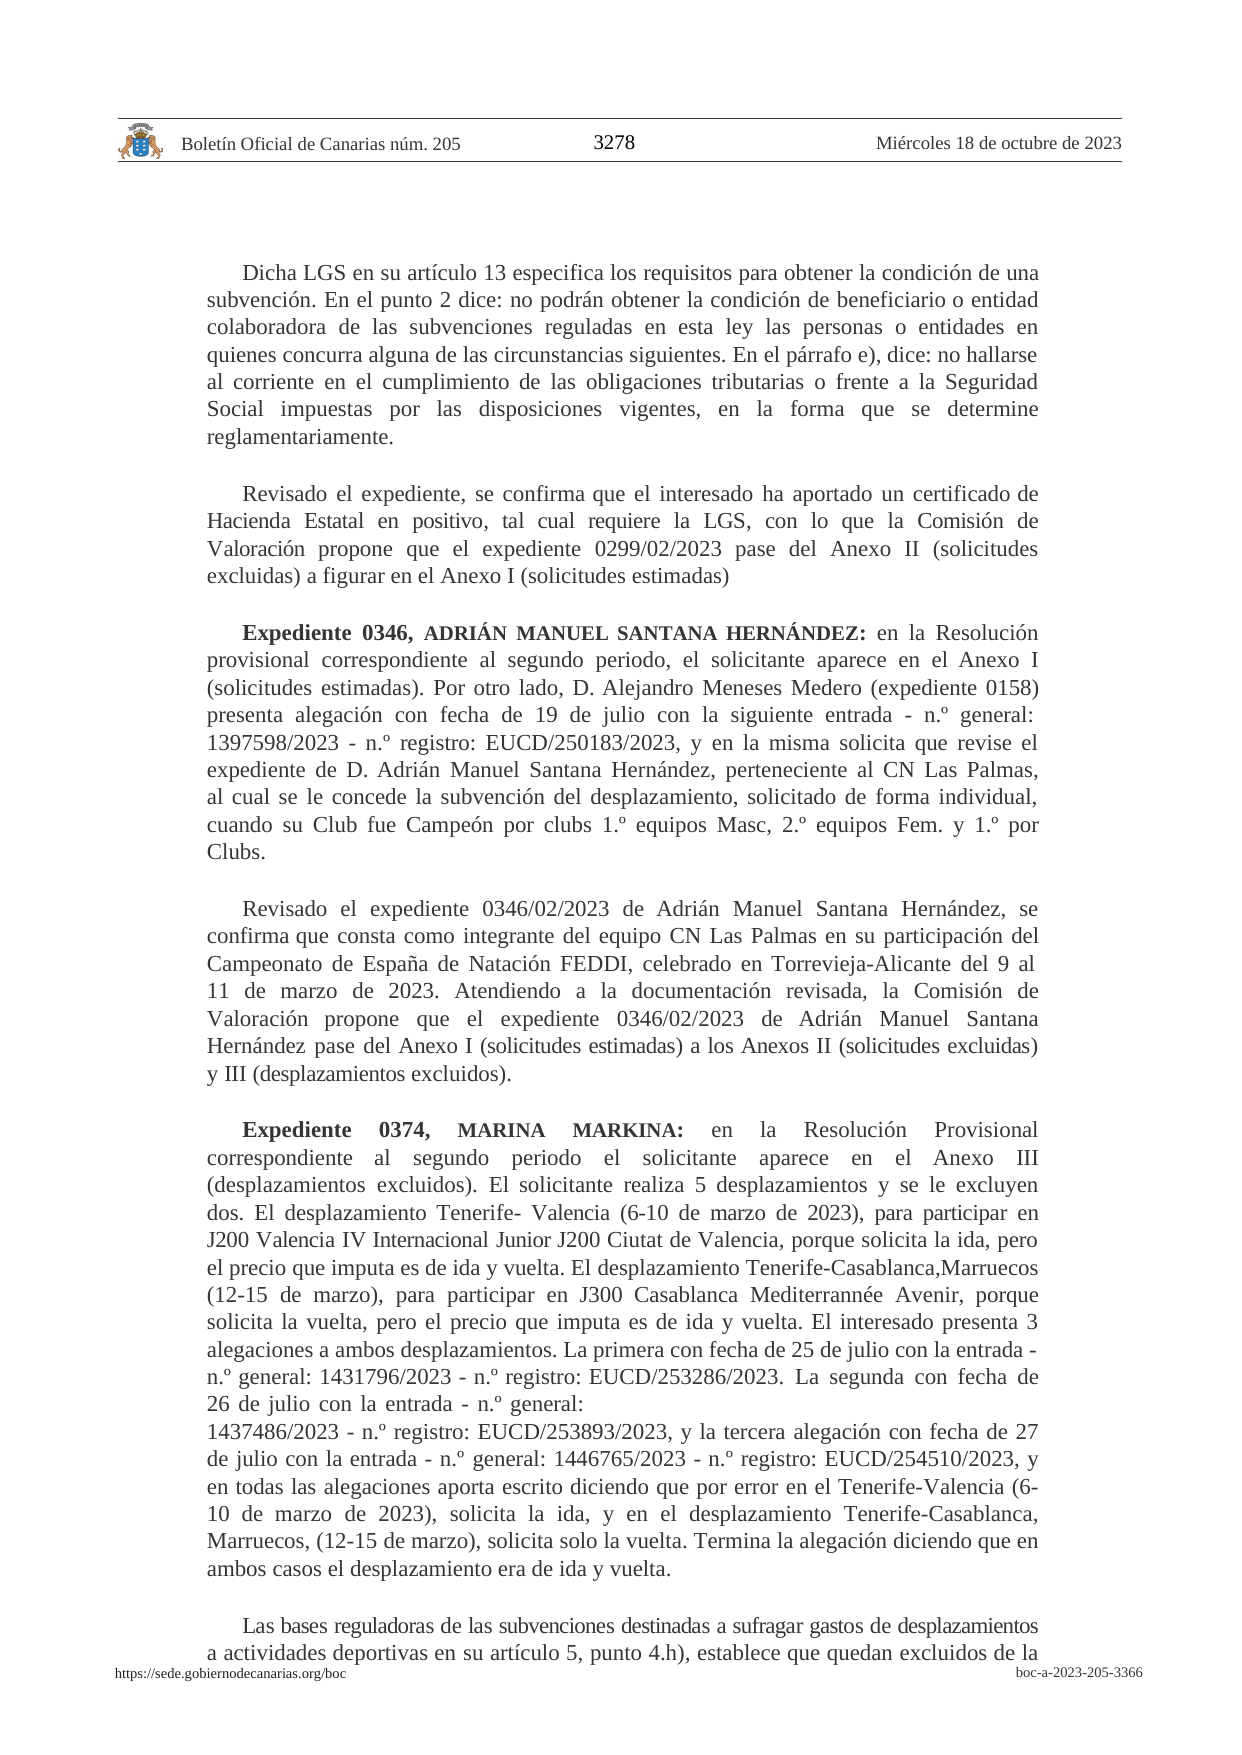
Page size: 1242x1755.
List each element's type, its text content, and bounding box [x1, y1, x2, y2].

text Expediente 0374, MARINA MARKINA: en la Resolución Provisional correspondiente al segundo periodo el solicitante aparece en el Anexo III (desplazamientos excluidos). El solicitante realiza 5 desplazamientos y se le excluyen dos. El desplazamiento Tenerife- Valencia (6-10 de marzo de 2023), para participar en J200 Valencia IV Internacional Junior J200 Ciutat de Valencia, porque solicita la ida, pero el precio que imputa es de ida y vuelta. El desplazamiento Tenerife-Casablanca,Marruecos (12-15 de marzo), para participar en J300 Casablanca Mediterrannée Avenir, porque solicita la vuelta, pero el precio que imputa es de ida y vuelta. El interesado presenta 3 alegaciones a ambos desplazamientos. La primera con fecha de 25 de julio con la entrada - n.º general: 1431796/2023 - n.º registro: EUCD/253286/2023. La segunda con fecha de 26 de julio con la entrada - n.º general: [207, 1117, 1039, 1417]
text Expediente 0346, ADRIÁN MANUEL SANTANA HERNÁNDEZ: en la Resolución provisional correspondiente al segundo periodo, el solicitante aparece en el Anexo I (solicitudes estimadas). Por otro lado, D. Alejandro Meneses Medero (expediente 0158) presenta alegación con fecha de 19 de julio con la siguiente entrada - n.º general: [207, 619, 1039, 728]
text 1397598/2023 - n.º registro: EUCD/250183/2023, y en la misma solicita que revise el expediente de D. Adrián Manuel Santana Hernández, perteneciente al CN Las Palmas, al cual se le concede la subvención del desplazamiento, solicitado de forma individual, cuando su Club fue Campeón por clubs 1.º equipos Masc, 2.º equipos Fem. y 1.º por Clubs. [207, 729, 1039, 864]
text Dicha LGS en su artículo 13 especifica los requisitos para obtener la condición de una subvención. En el punto 2 dice: no podrán obtener la condición de beneficiario o entidad colaboradora de las subvenciones reguladas en esta ley las personas o entidades en quienes concurra alguna de las circunstancias siguientes. En el párrafo e), dice: no hallarse al corriente en el cumplimiento de las obligaciones tributarias o frente a la Seguridad Social impuestas por las disposiciones vigentes, en la forma que se determine reglamentariamente. [207, 258, 1039, 449]
text 11 de marzo de 2023. Atendiendo a la documentación revisada, la Comisión de Valoración propone que el expediente 0346/02/2023 de Adrián Manuel Santana Hernández pase del Anexo I (solicitudes estimadas) a los Anexos II (solicitudes excluidas) y III (desplazamientos excluidos). [207, 977, 1039, 1086]
text Las bases reguladoras de las subvenciones destinadas a sufragar gastos de desplazamientos a actividades deportivas en su artículo 5, punto 4.h), establece que quedan excluidos de la [207, 1612, 1039, 1666]
text 1437486/2023 - n.º registro: EUCD/253893/2023, y la tercera alegación con fecha de 27 de julio con la entrada - n.º general: 1446765/2023 - n.º registro: EUCD/254510/2023, y en todas las alegaciones aporta escrito diciendo que por error en el Tenerife-Valencia (6-10 de marzo de 2023), solicita la ida, y en el desplazamiento Tenerife-Casablanca, Marruecos, (12-15 de marzo), solicita solo la vuelta. Termina la alegación diciendo que en ambos casos el desplazamiento era de ida y vuelta. [207, 1418, 1039, 1581]
text Revisado el expediente, se confirma que el interesado ha aportado un certificado de Hacienda Estatal en positivo, tal cual requiere la LGS, con lo que la Comisión de Valoración propone que el expediente 0299/02/2023 pase del Anexo II (solicitudes excluidas) a figurar en el Anexo I (solicitudes estimadas) [207, 480, 1039, 588]
text Revisado el expediente 0346/02/2023 de Adrián Manuel Santana Hernández, se confirma que consta como integrante del equipo CN Las Palmas en su participación del Campeonato de España de Natación FEDDI, celebrado en Torrevieja-Alicante del 9 al [207, 895, 1039, 976]
